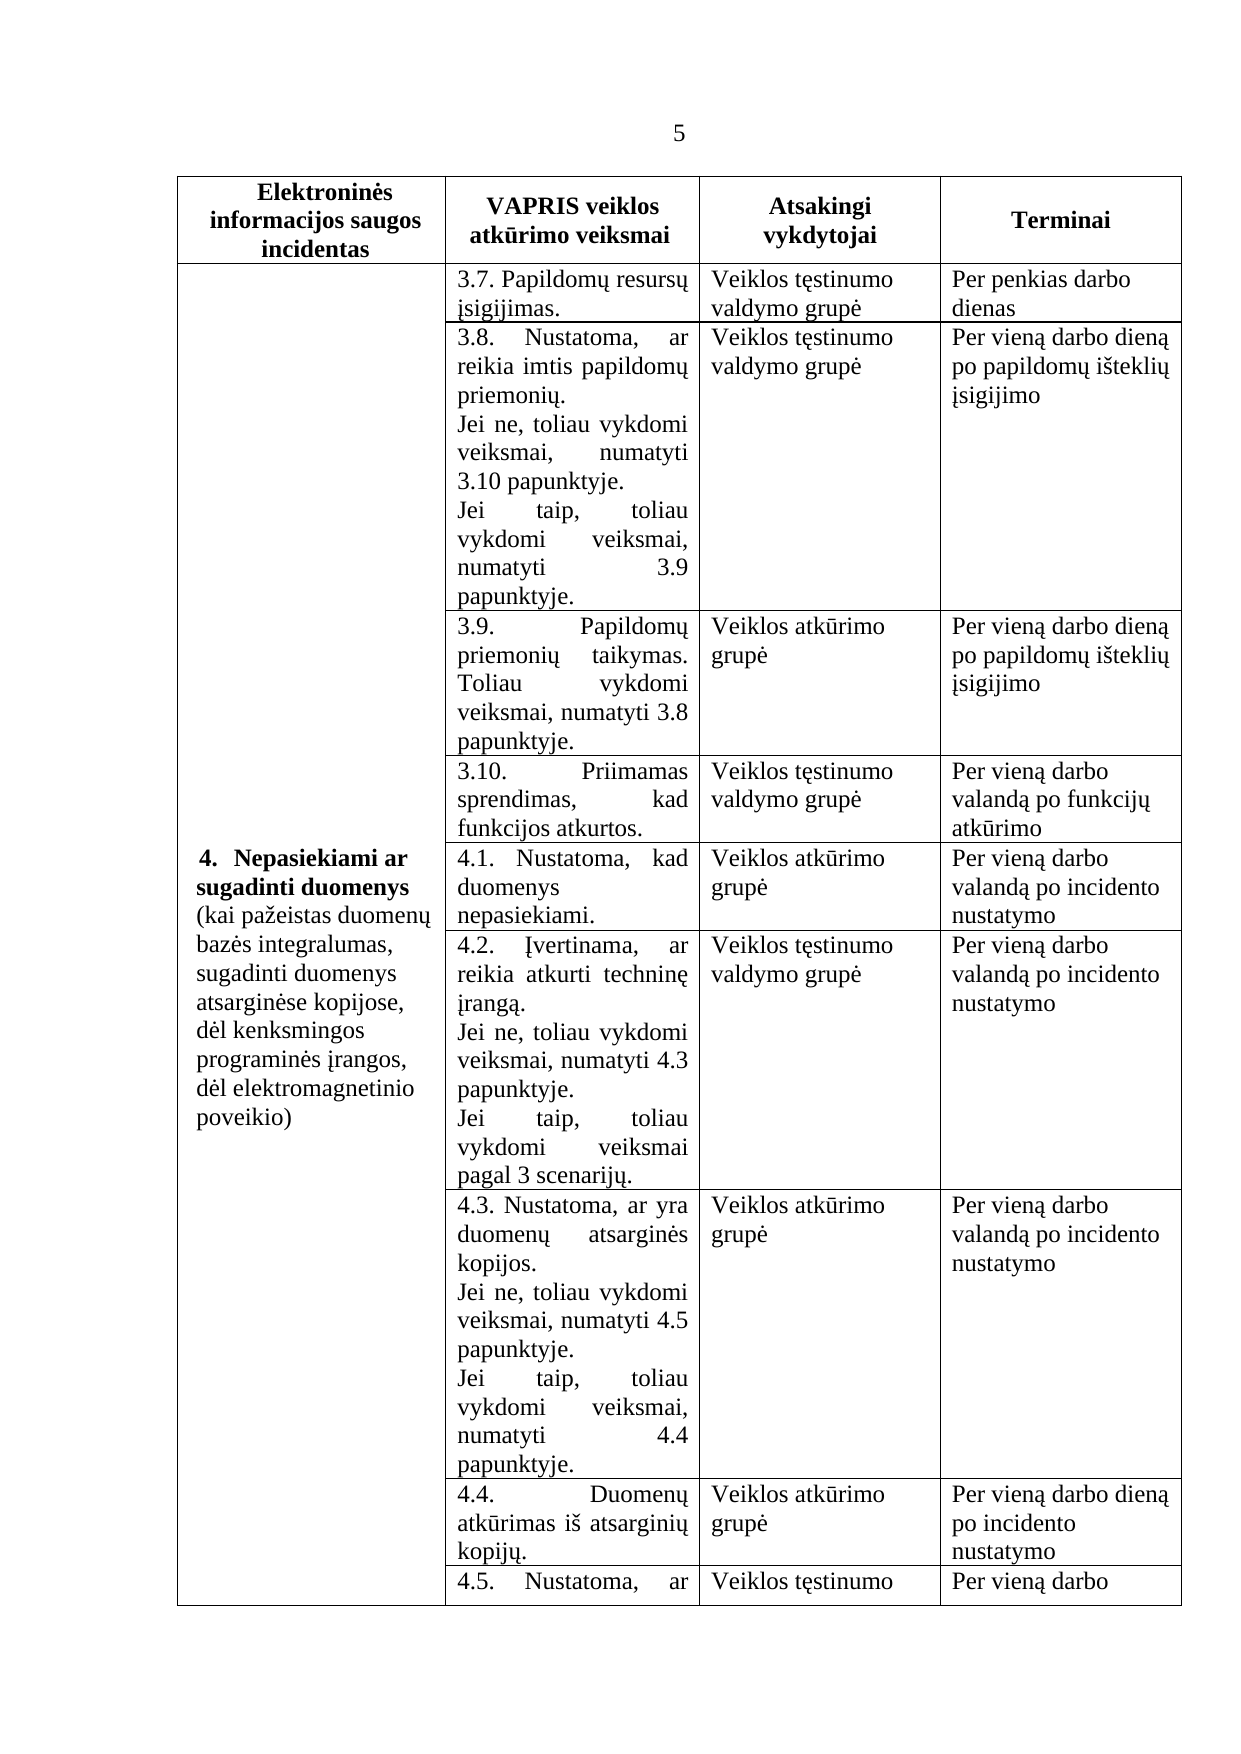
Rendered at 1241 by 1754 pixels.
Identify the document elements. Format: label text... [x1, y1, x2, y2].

table_cell Per vieną darbo [941, 1566, 1181, 1605]
table_cell 3.8. Nustatoma, ar reikia imtis papildomų priemonių. Jei ne, toliau vykdomi veiksmai, numatyti 3.10 papunktyje. Jei taip, toliau vykdomi veiksmai, numatyti 3.9 papunktyje. [446, 323, 699, 610]
table_cell 4.1. Nustatoma, kad duomenys nepasiekiami. [446, 843, 699, 929]
table_cell Veiklos tęstinumo valdymo grupė [700, 264, 940, 321]
table_header Elektroninės informacijos saugos incidentas [178, 177, 445, 263]
table_cell Per penkias darbo dienas [941, 264, 1181, 321]
table_cell 4.2. Įvertinama, ar reikia atkurti techninę įrangą. Jei ne, toliau vykdomi veiksmai, numatyti 4.3 papunktyje. Jei taip, toliau vykdomi veiksmai pagal 3 scenarijų. [446, 931, 699, 1189]
table_cell Per vieną darbo valandą po incidento nustatymo [941, 931, 1181, 1189]
table_cell Veiklos atkūrimo grupė [700, 843, 940, 929]
table_cell Veiklos atkūrimo grupė [700, 1479, 940, 1565]
table_header Terminai [941, 177, 1181, 263]
table_cell 4.5. Nustatoma, ar [446, 1566, 699, 1605]
table_cell Per vieną darbo valandą po incidento nustatymo [941, 843, 1181, 929]
table_header VAPRIS veiklos atkūrimo veiksmai [446, 177, 699, 263]
table_cell 4. Nepasiekiami ar sugadinti duomenys (kai pažeistas duomenų bazės integralumas, sugadinti duomenys atsarginėse kopijose, dėl kenksmingos programinės įrangos, dėl elektromagnetinio poveikio) [178, 843, 445, 1605]
table_header Atsakingi vykdytojai [700, 177, 940, 263]
table_cell 3.7. Papildomų resursų įsigijimas. [446, 264, 699, 321]
table_cell [178, 264, 445, 842]
table_cell 4.4. Duomenų atkūrimas iš atsarginių kopijų. [446, 1479, 699, 1565]
table_cell Veiklos atkūrimo grupė [700, 611, 940, 755]
table_cell Veiklos atkūrimo grupė [700, 1190, 940, 1478]
table_cell Per vieną darbo valandą po funkcijų atkūrimo [941, 756, 1181, 842]
table_cell Veiklos tęstinumo valdymo grupė [700, 931, 940, 1189]
table_cell 4.3. Nustatoma, ar yra duomenų atsarginės kopijos. Jei ne, toliau vykdomi veiksmai, numatyti 4.5 papunktyje. Jei taip, toliau vykdomi veiksmai, numatyti 4.4 papunktyje. [446, 1190, 699, 1478]
table_cell Per vieną darbo dieną po papildomų išteklių įsigijimo [941, 323, 1181, 610]
table_cell Per vieną darbo dieną po incidento nustatymo [941, 1479, 1181, 1565]
table_cell Veiklos tęstinumo [700, 1566, 940, 1605]
table_cell 3.10. Priimamas sprendimas, kad funkcijos atkurtos. [446, 756, 699, 842]
table_cell Per vieną darbo dieną po papildomų išteklių įsigijimo [941, 611, 1181, 755]
table_cell Per vieną darbo valandą po incidento nustatymo [941, 1190, 1181, 1478]
table_cell 3.9. Papildomų priemonių taikymas. Toliau vykdomi veiksmai, numatyti 3.8 papunktyje. [446, 611, 699, 755]
table_cell Veiklos tęstinumo valdymo grupė [700, 756, 940, 842]
table_cell Veiklos tęstinumo valdymo grupė [700, 323, 940, 610]
